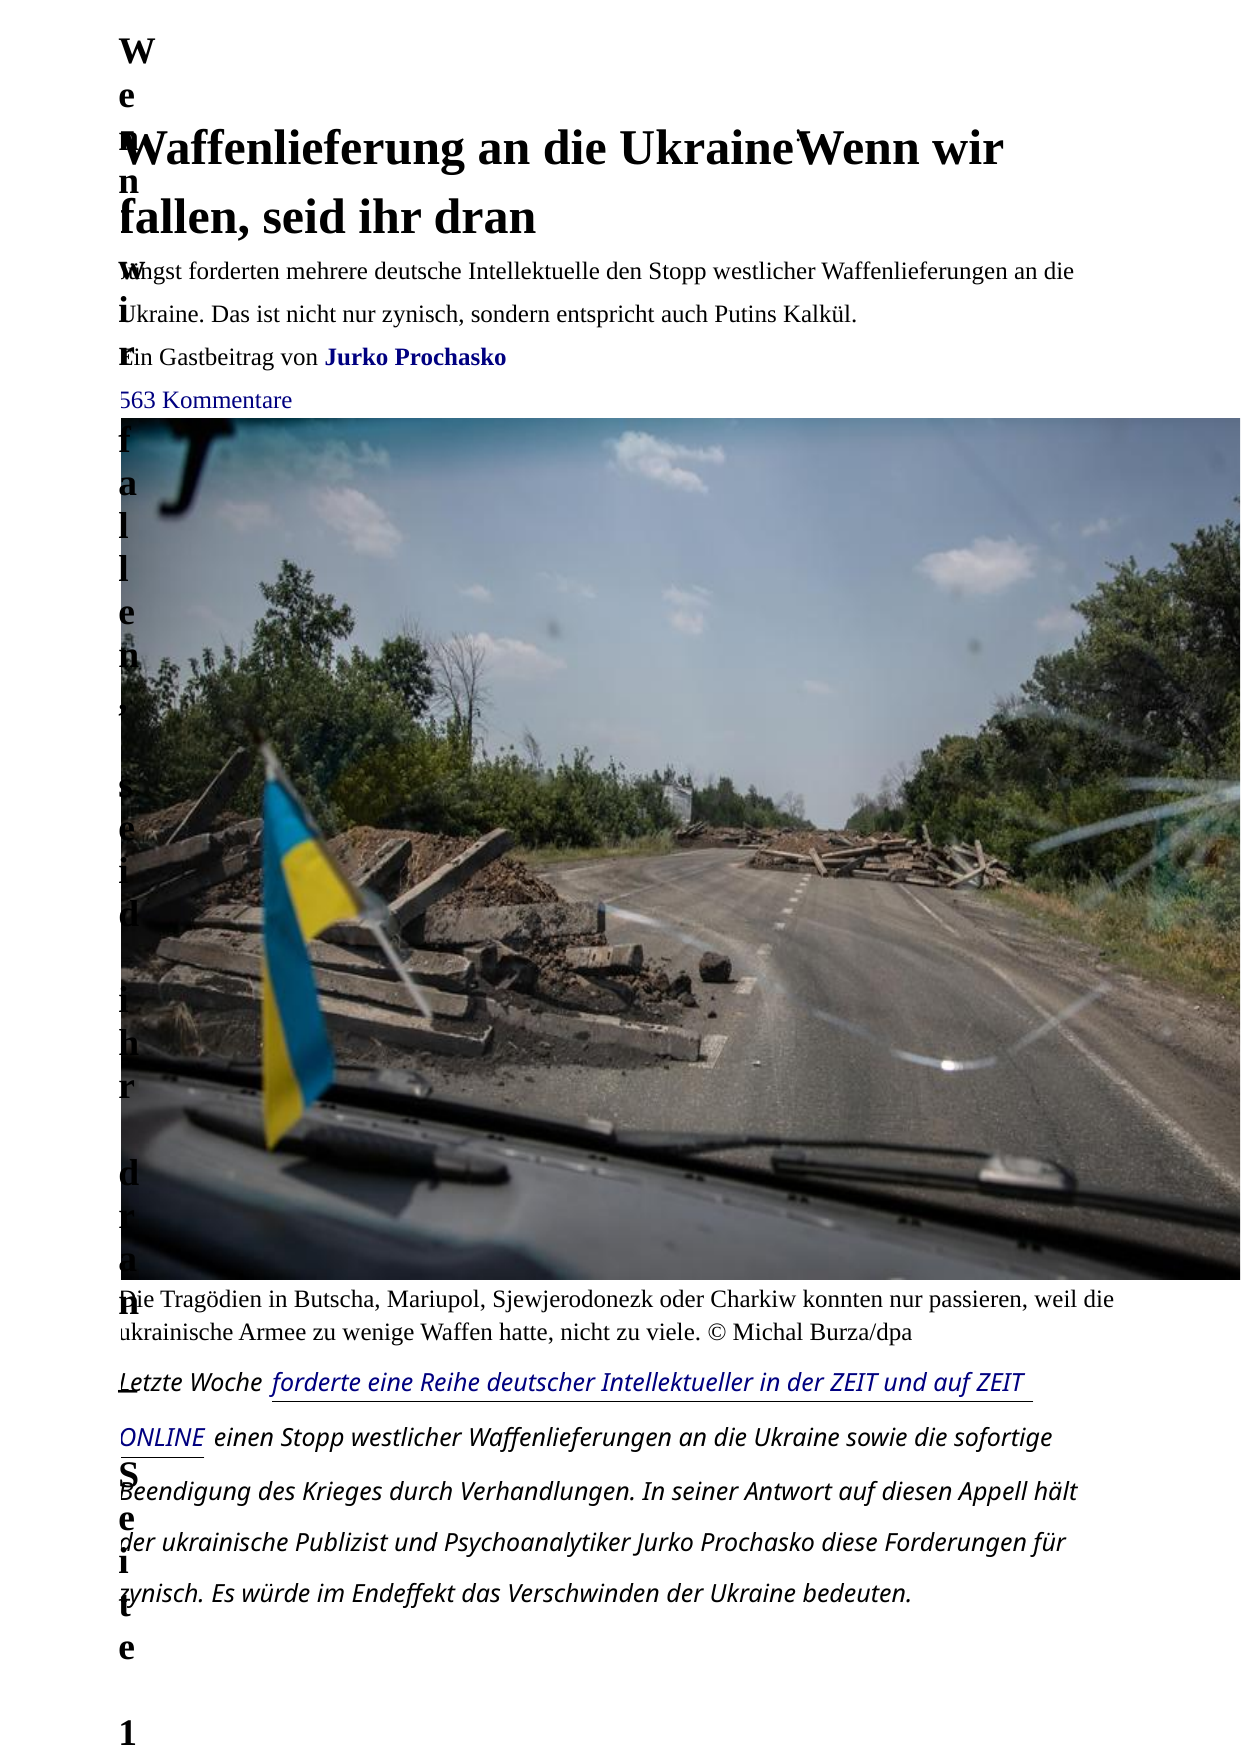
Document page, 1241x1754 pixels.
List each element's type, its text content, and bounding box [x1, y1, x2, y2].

picture [121, 1255, 129, 1262]
picture [125, 1169, 131, 1183]
text Jüngst forderten mehrere deutsche Intellektuelle den Stopp westlicher Waffenlieferungen an die Ukraine. Das ist nicht nur zynisch, sondern entspricht auch Putins Kalkül. [121, 256, 1122, 328]
text Die Tragödien in Butscha, Mariupol, Sjewjerodonezk oder Charkiw konnten nur passieren, weil die ukrainische Armee zu wenige Waffen hatte, nicht zu viele. © Michal Burza/​dpa [121, 1284, 1122, 1345]
text Ein Gastbeitrag von Jurko Prochasko [121, 342, 1122, 371]
picture [121, 418, 1241, 1280]
picture [121, 479, 129, 486]
text Letzte Woche forderte eine Reihe deutscher Intellektueller in der ZEIT und auf ZEIT ONLINE einen Stopp westlicher Waffenlieferungen an die Ukraine sowie die sofortige Beendigung des Krieges durch Verhandlungen. In seiner Antwort auf diesen Appell hält der ukrainische Publizist und Psychoanalytiker Jurko Prochasko diese Forderungen für zynisch. Es würde im Endeffekt das Verschwinden der Ukraine bedeuten. [121, 1364, 1122, 1610]
text 563 Kommentare [121, 385, 1122, 414]
subtitle Waffenlieferung an die UkraineWenn wir fallen, seid ihr dran [121, 118, 1122, 244]
picture [121, 789, 128, 796]
picture [125, 910, 131, 924]
